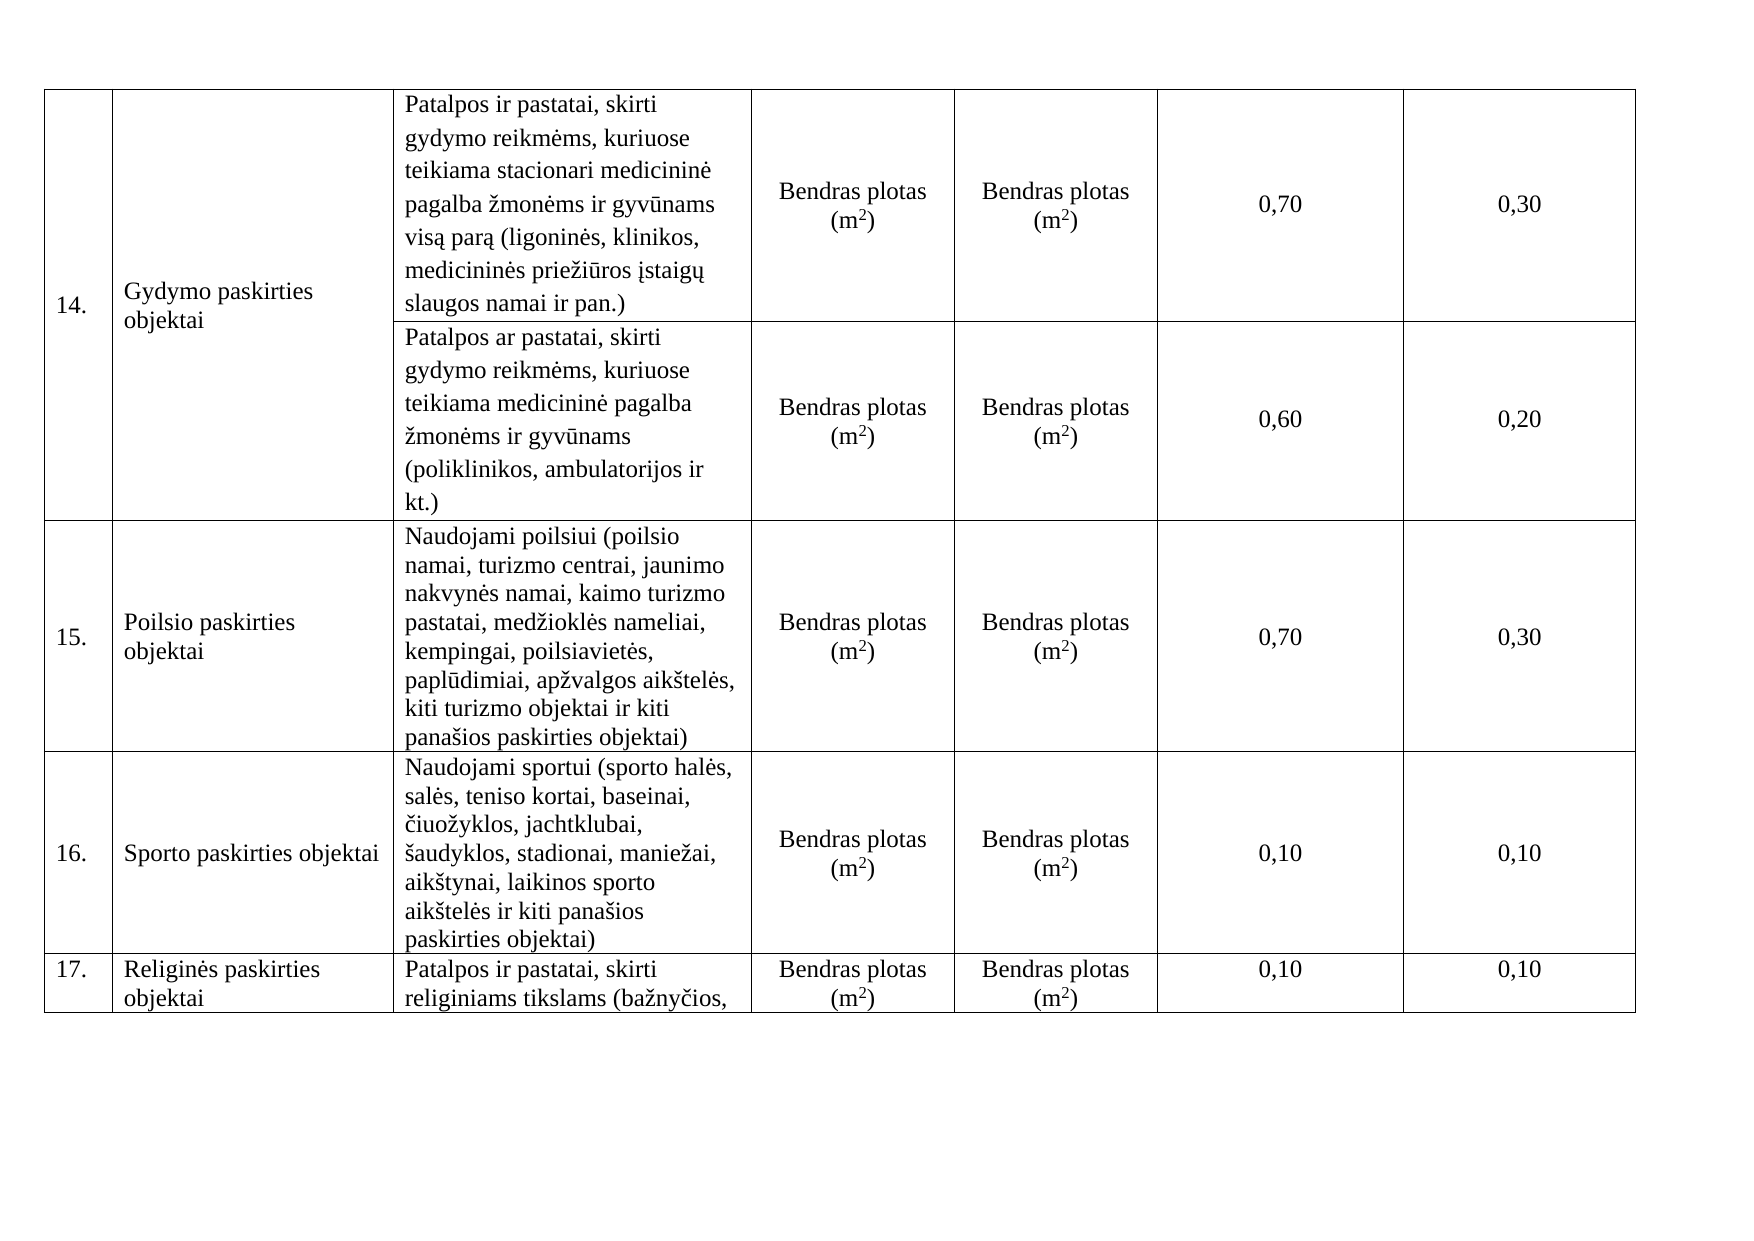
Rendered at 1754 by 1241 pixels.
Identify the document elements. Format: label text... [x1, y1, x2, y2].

table_cell 17. [45, 954, 112, 1012]
table_cell 14. [45, 90, 112, 520]
table_cell Bendras plotas (m2) [955, 521, 1157, 751]
table_cell 0,10 [1404, 752, 1635, 953]
table_cell Patalpos ir pastatai, skirti gydymo reikmėms, kuriuose teikiama stacionari medicininė pagalba žmonėms ir gyvūnams visą parą (ligoninės, klinikos, medicininės priežiūros įstaigų slaugos namai ir pan.) [394, 90, 751, 321]
table_cell 16. [45, 752, 112, 953]
table_cell Bendras plotas (m2) [955, 954, 1157, 1012]
table_cell Religinės paskirties objektai [113, 954, 393, 1012]
table_cell Bendras plotas (m2) [752, 954, 954, 1012]
table_cell Bendras plotas (m2) [955, 322, 1157, 520]
table_cell 15. [45, 521, 112, 751]
table_cell Bendras plotas (m2) [955, 90, 1157, 321]
table_cell 0,20 [1404, 322, 1635, 520]
table_cell 0,30 [1404, 521, 1635, 751]
table_cell 0,70 [1158, 521, 1403, 751]
table_cell Patalpos ir pastatai, skirti religiniams tikslams (bažnyčios, [394, 954, 751, 1012]
table_cell Naudojami poilsiui (poilsio namai, turizmo centrai, jaunimo nakvynės namai, kaimo turizmo pastatai, medžioklės nameliai, kempingai, poilsiavietės, paplūdimiai, apžvalgos aikštelės, kiti turizmo objektai ir kiti panašios paskirties objektai) [394, 521, 751, 751]
table_cell Bendras plotas (m2) [752, 322, 954, 520]
table_cell Bendras plotas (m2) [955, 752, 1157, 953]
table_cell Patalpos ar pastatai, skirti gydymo reikmėms, kuriuose teikiama medicininė pagalba žmonėms ir gyvūnams (poliklinikos, ambulatorijos ir kt.) [394, 322, 751, 520]
table_cell Poilsio paskirties objektai [113, 521, 393, 751]
table_cell 0,30 [1404, 90, 1635, 321]
table_cell Bendras plotas (m2) [752, 90, 954, 321]
table_cell 0,10 [1158, 954, 1403, 1012]
table_cell 0,10 [1158, 752, 1403, 953]
table_cell Bendras plotas (m2) [752, 521, 954, 751]
table_cell 0,70 [1158, 90, 1403, 321]
table_cell Bendras plotas (m2) [752, 752, 954, 953]
table_cell Gydymo paskirties objektai [113, 90, 393, 520]
table_cell 0,10 [1404, 954, 1635, 1012]
table_cell Naudojami sportui (sporto halės, salės, teniso kortai, baseinai, čiuožyklos, jachtklubai, šaudyklos, stadionai, maniežai, aikštynai, laikinos sporto aikštelės ir kiti panašios paskirties objektai) [394, 752, 751, 953]
table_cell Sporto paskirties objektai [113, 752, 393, 953]
table_cell 0,60 [1158, 322, 1403, 520]
